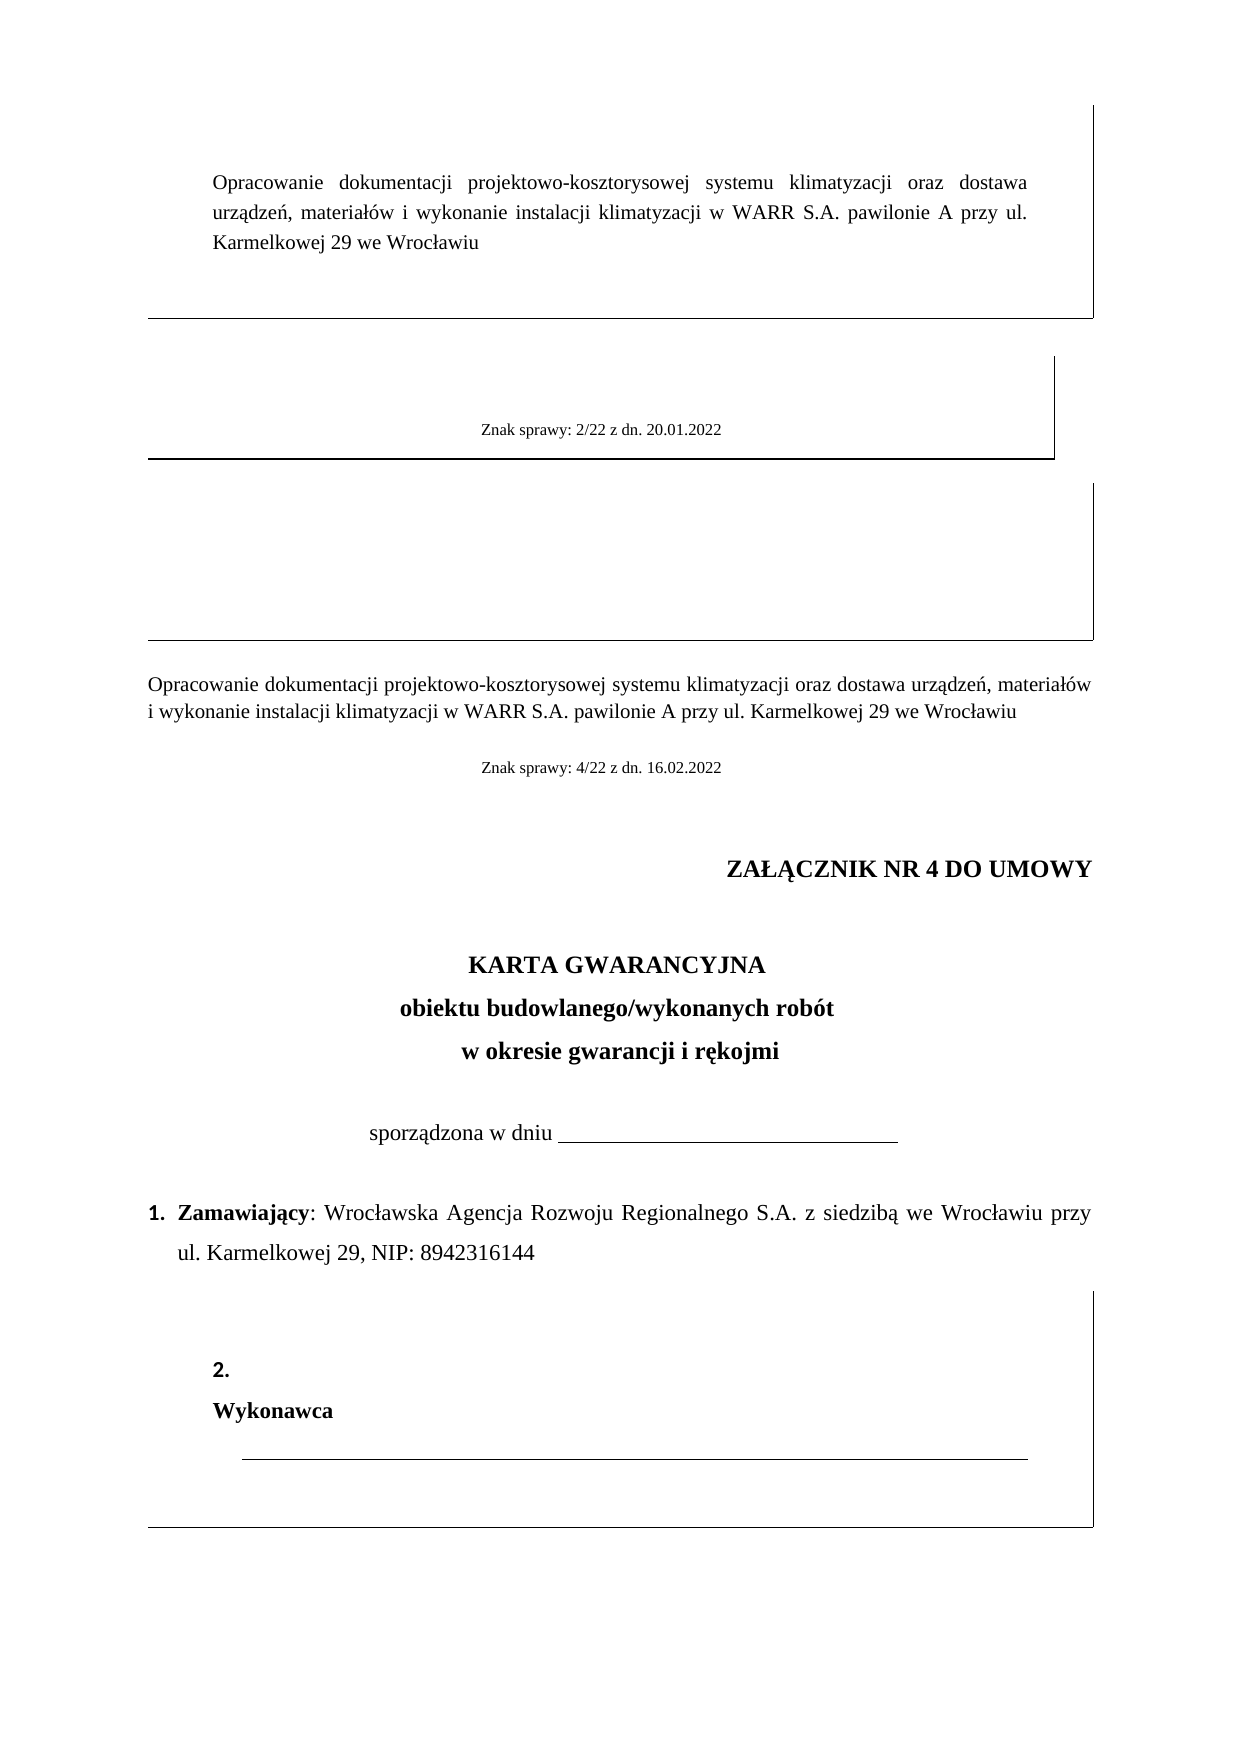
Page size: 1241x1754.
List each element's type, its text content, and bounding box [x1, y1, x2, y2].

list Zamawiający: Wrocławska Agencja Rozwoju Regionalnego S.A. z siedzibą we Wrocławiu przy ul. Karmelkowej 29, NIP: 8942316144 [148, 1198, 1093, 1265]
text KARTA GWARANCYJNA [148, 950, 1093, 979]
text sporządzona w dniu [148, 1119, 1093, 1145]
text obiektu budowlanego/wykonanych robót [148, 993, 1093, 1022]
text w okresie gwarancji i rękojmi [148, 1036, 1093, 1065]
text Opracowanie dokumentacji projektowo-kosztorysowej systemu klimatyzacji oraz dostawa urządzeń, materiałów i wykonanie instalacji klimatyzacji w WARR S.A. pawilonie A przy ul. Karmelkowej 29 we Wrocławiu [148, 672, 1093, 723]
text Znak sprawy: 4/22 z dn. 16.02.2022 [148, 758, 1055, 777]
list Wykonawca [148, 1291, 1093, 1527]
text ZAŁĄCZNIK NR 4 DO UMOWY [148, 854, 1093, 883]
